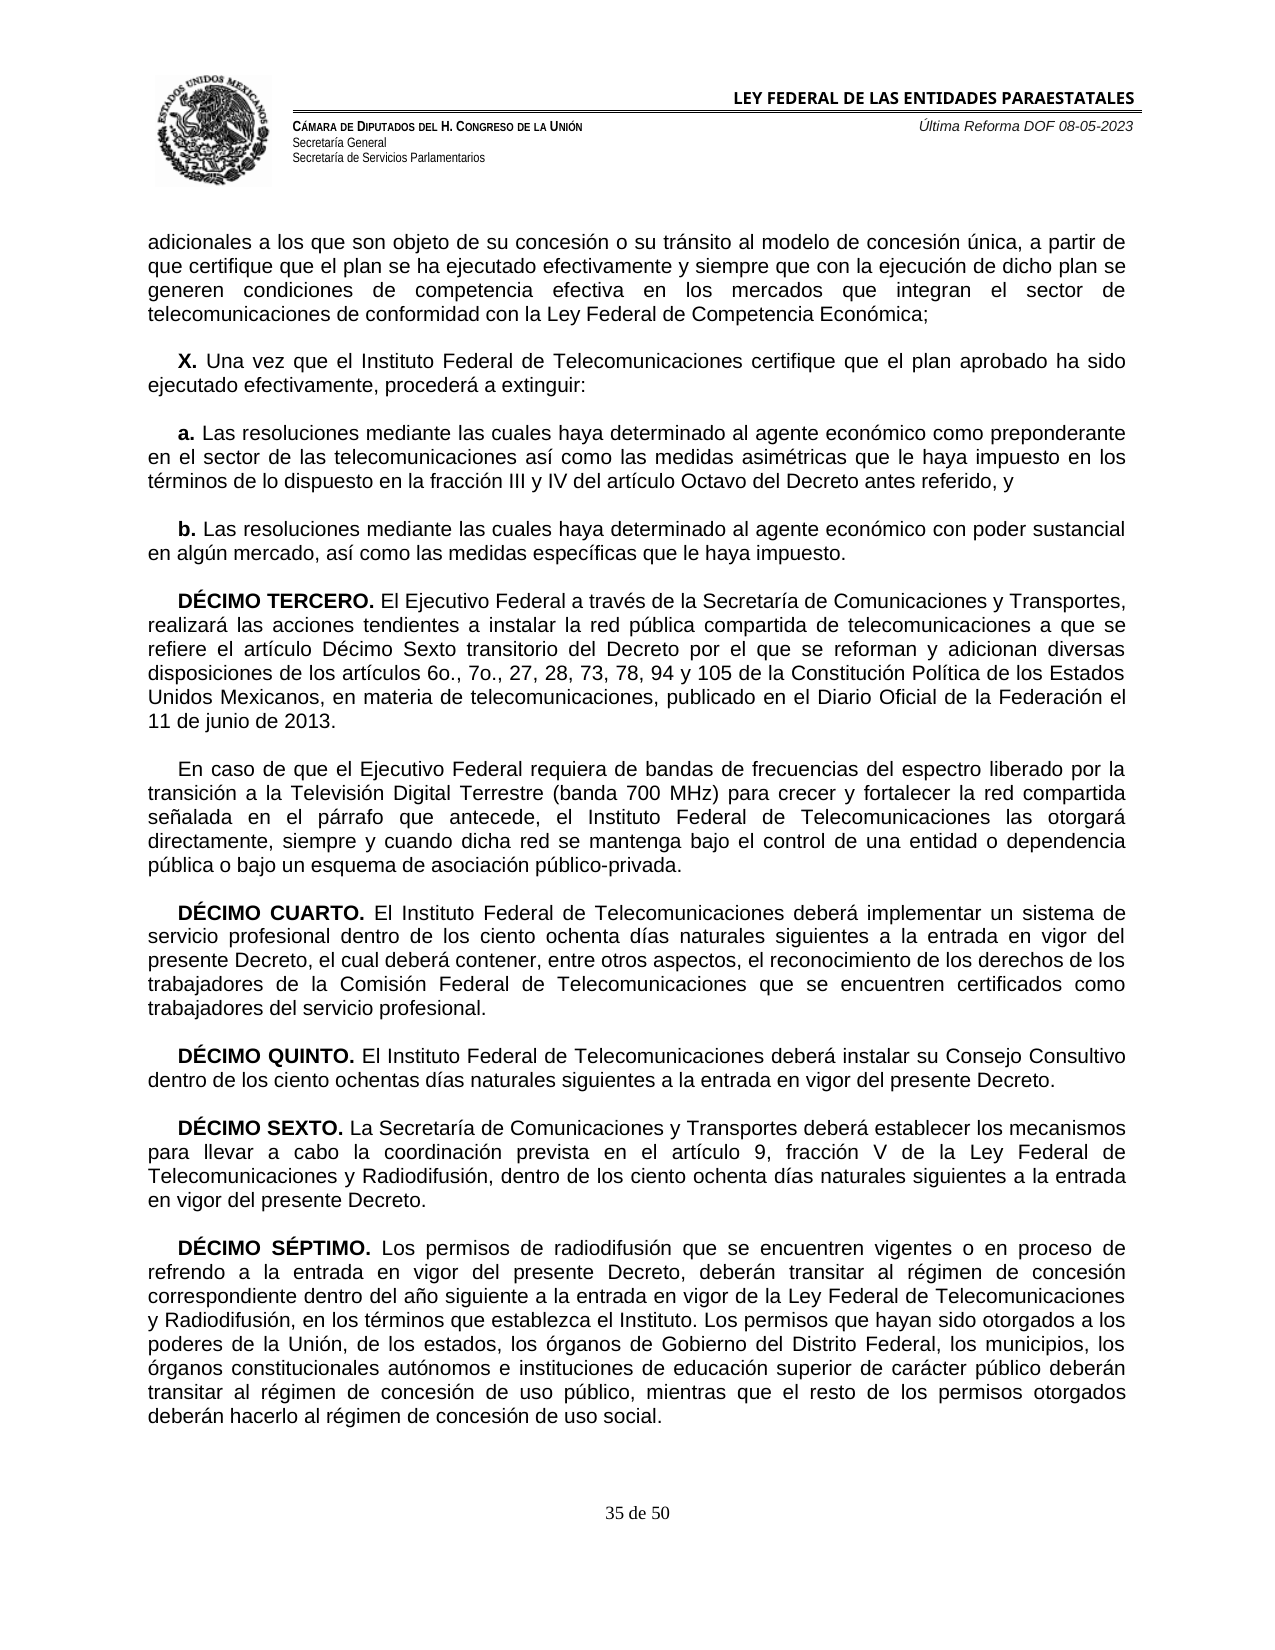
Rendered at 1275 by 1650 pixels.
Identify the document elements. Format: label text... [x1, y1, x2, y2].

text X. Una vez que el Instituto Federal de Telecomunicaciones certifique que el plan aprobado ha sido ejecutado efectivamente, procederá a extinguir: [148, 349, 1127, 397]
text DÉCIMO TERCERO. El Ejecutivo Federal a través de la Secretaría de Comunicaciones y Transportes, realizará las acciones tendientes a instalar la red pública compartida de telecomunicaciones a que se refiere el artículo Décimo Sexto transitorio del Decreto por el que se reforman y adicionan diversas disposiciones de los artículos 6o., 7o., 27, 28, 73, 78, 94 y 105 de la Constitución Política de los Estados Unidos Mexicanos, en materia de telecomunicaciones, publicado en el Diario Oficial de la Federación el 11 de junio de 2013. [148, 589, 1127, 733]
text DÉCIMO SEXTO. La Secretaría de Comunicaciones y Transportes deberá establecer los mecanismos para llevar a cabo la coordinación prevista en el artículo 9, fracción V de la Ley Federal de Telecomunicaciones y Radiodifusión, dentro de los ciento ochenta días naturales siguientes a la entrada en vigor del presente Decreto. [148, 1116, 1127, 1212]
text En caso de que el Ejecutivo Federal requiera de bandas de frecuencias del espectro liberado por la transición a la Televisión Digital Terrestre (banda 700 MHz) para crecer y fortalecer la red compartida señalada en el párrafo que antecede, el Instituto Federal de Telecomunicaciones las otorgará directamente, siempre y cuando dicha red se mantenga bajo el control de una entidad o dependencia pública o bajo un esquema de asociación público-privada. [148, 757, 1127, 876]
text a. Las resoluciones mediante las cuales haya determinado al agente económico como preponderante en el sector de las telecomunicaciones así como las medidas asimétricas que le haya impuesto en los términos de lo dispuesto en la fracción III y IV del artículo Octavo del Decreto antes referido, y [148, 421, 1127, 493]
text DÉCIMO SÉPTIMO. Los permisos de radiodifusión que se encuentren vigentes o en proceso de refrendo a la entrada en vigor del presente Decreto, deberán transitar al régimen de concesión correspondiente dentro del año siguiente a la entrada en vigor de la Ley Federal de Telecomunicaciones y Radiodifusión, en los términos que establezca el Instituto. Los permisos que hayan sido otorgados a los poderes de la Unión, de los estados, los órganos de Gobierno del Distrito Federal, los municipios, los órganos constitucionales autónomos e instituciones de educación superior de carácter público deberán transitar al régimen de concesión de uso público, mientras que el resto de los permisos otorgados deberán hacerlo al régimen de concesión de uso social. [148, 1236, 1127, 1427]
text DÉCIMO QUINTO. El Instituto Federal de Telecomunicaciones deberá instalar su Consejo Consultivo dentro de los ciento ochentas días naturales siguientes a la entrada en vigor del presente Decreto. [148, 1044, 1127, 1092]
text DÉCIMO CUARTO. El Instituto Federal de Telecomunicaciones deberá implementar un sistema de servicio profesional dentro de los ciento ochenta días naturales siguientes a la entrada en vigor del presente Decreto, el cual deberá contener, entre otros aspectos, el reconocimiento de los derechos de los trabajadores de la Comisión Federal de Telecomunicaciones que se encuentren certificados como trabajadores del servicio profesional. [148, 900, 1127, 1020]
text b. Las resoluciones mediante las cuales haya determinado al agente económico con poder sustancial en algún mercado, así como las medidas específicas que le haya impuesto. [148, 517, 1127, 565]
text adicionales a los que son objeto de su concesión o su tránsito al modelo de concesión única, a partir de que certifique que el plan se ha ejecutado efectivamente y siempre que con la ejecución de dicho plan se generen condiciones de competencia efectiva en los mercados que integran el sector de telecomunicaciones de conformidad con la Ley Federal de Competencia Económica; [148, 229, 1127, 325]
